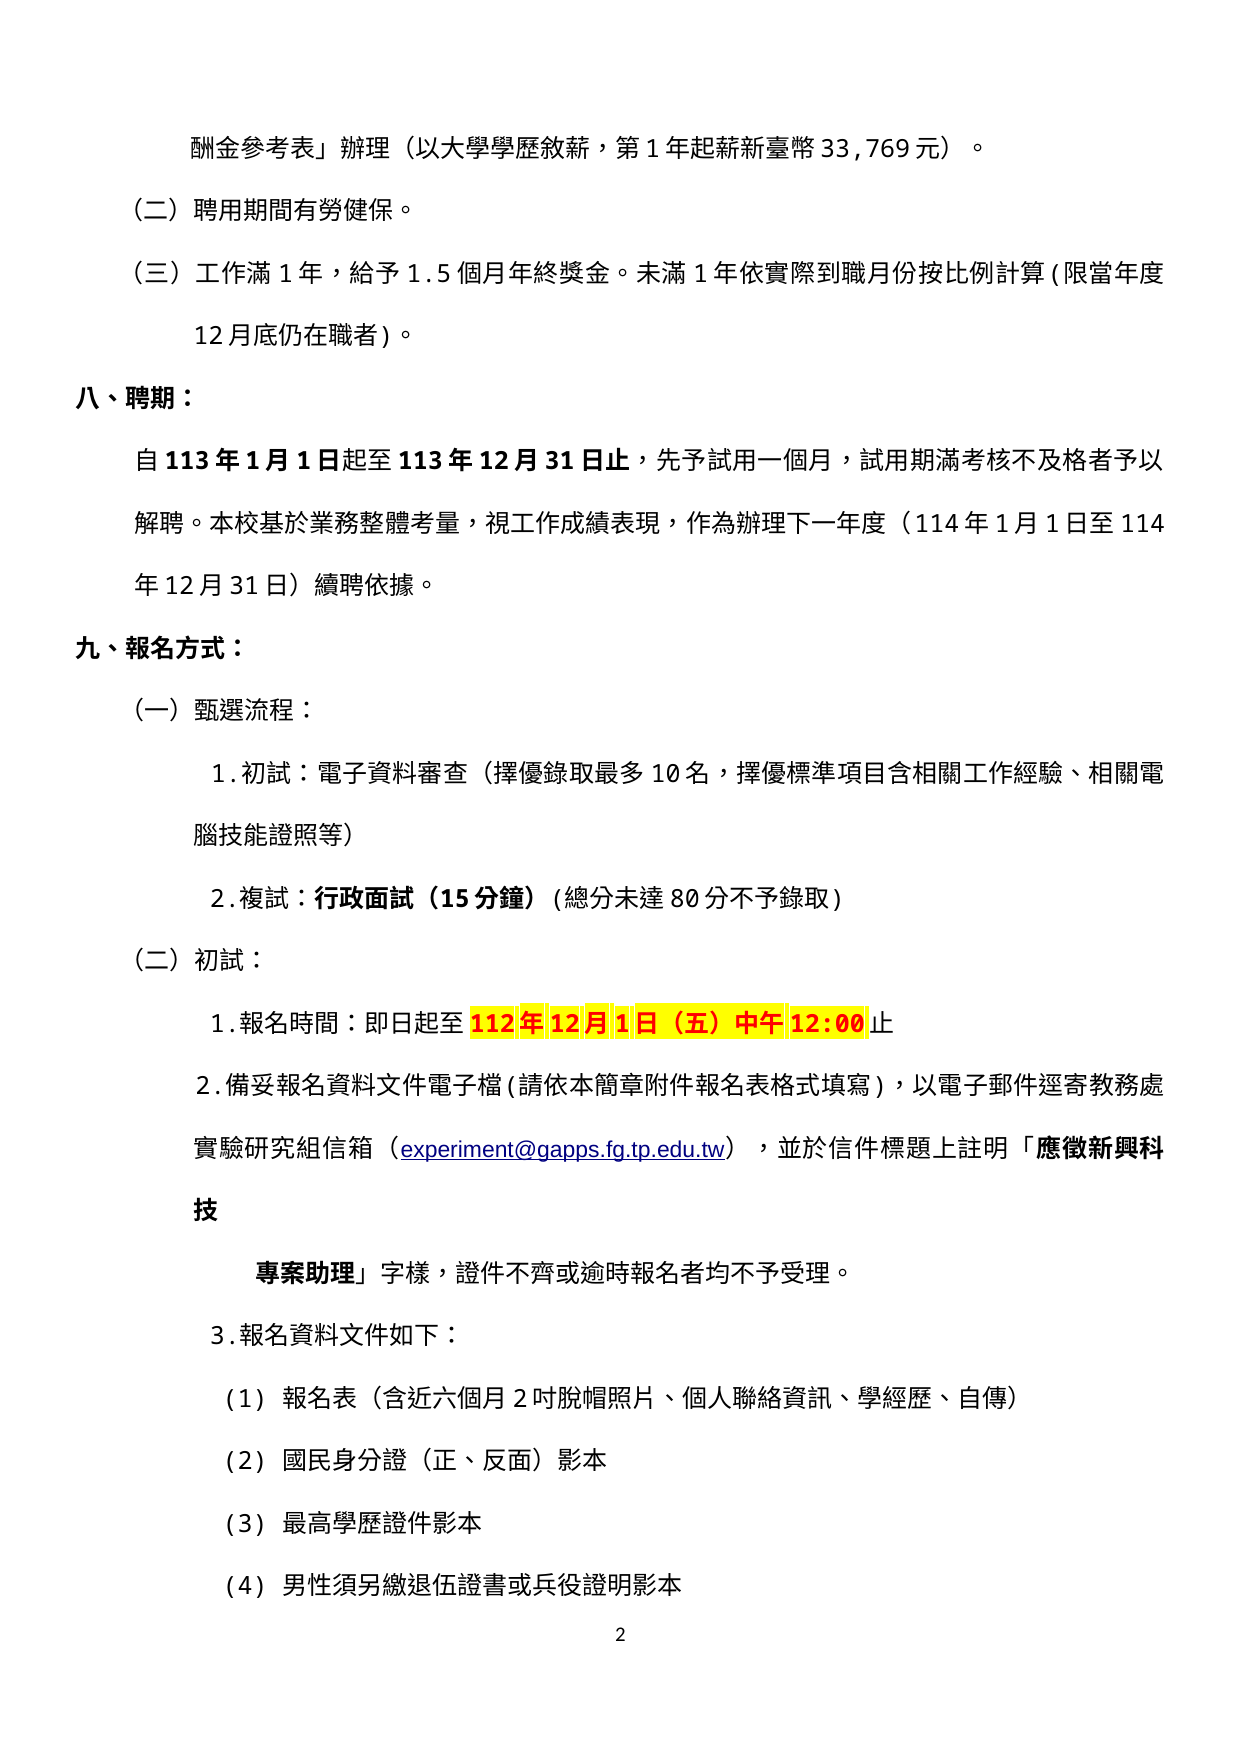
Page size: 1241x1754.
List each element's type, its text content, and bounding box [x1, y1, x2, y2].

text 3.報名資料文件如下： [119, 1292, 1165, 1355]
text 2.備妥報名資料文件電子檔(請依本簡章附件報名表格式填寫)，以電子郵件逕寄教務處實驗研究組信箱（experiment@gapps.fg.tp.edu.tw），並於信件標題上註明「應徵新興科技 [119, 1042, 1165, 1230]
text （三）工作滿1年，給予1.5個月年終獎金。未滿1年依實際到職月份按比例計算(限當年度12月底仍在職者)。 [119, 230, 1165, 355]
text 2.複試：行政面試（15分鐘）(總分未達80分不予錄取) [119, 855, 1165, 917]
text （一）甄選流程： [119, 667, 1165, 730]
text (2) 國民身分證（正、反面）影本 [222, 1417, 1165, 1480]
text 1.報名時間：即日起至112年12月1日（五）中午12:00止 [119, 980, 1165, 1042]
text 八、聘期： [75, 355, 1165, 417]
text 酬金參考表」辦理（以大學學歷敘薪，第1年起薪新臺幣33,769元）。 [116, 105, 1165, 167]
text 1.初試：電子資料審查（擇優錄取最多10名，擇優標準項目含相關工作經驗、相關電腦技能證照等） [119, 730, 1165, 855]
text 九、報名方式： [75, 605, 1165, 667]
text （二）初試： [119, 917, 1165, 980]
text （二）聘用期間有勞健保。 [119, 167, 1165, 230]
text (1) 報名表（含近六個月2吋脫帽照片、個人聯絡資訊、學經歷、自傳） [222, 1355, 1165, 1417]
text 專案助理」字樣，證件不齊或逾時報名者均不予受理。 [75, 1230, 1165, 1292]
text (3) 最高學歷證件影本 (4) 男性須另繳退伍證書或兵役證明影本 [222, 1480, 1165, 1605]
text 自113年1月1日起至113年12月31日止，先予試用一個月，試用期滿考核不及格者予以解聘。本校基於業務整體考量，視工作成績表現，作為辦理下一年度（114年1月1日至114年12月31日）續聘依據。 [134, 417, 1165, 605]
